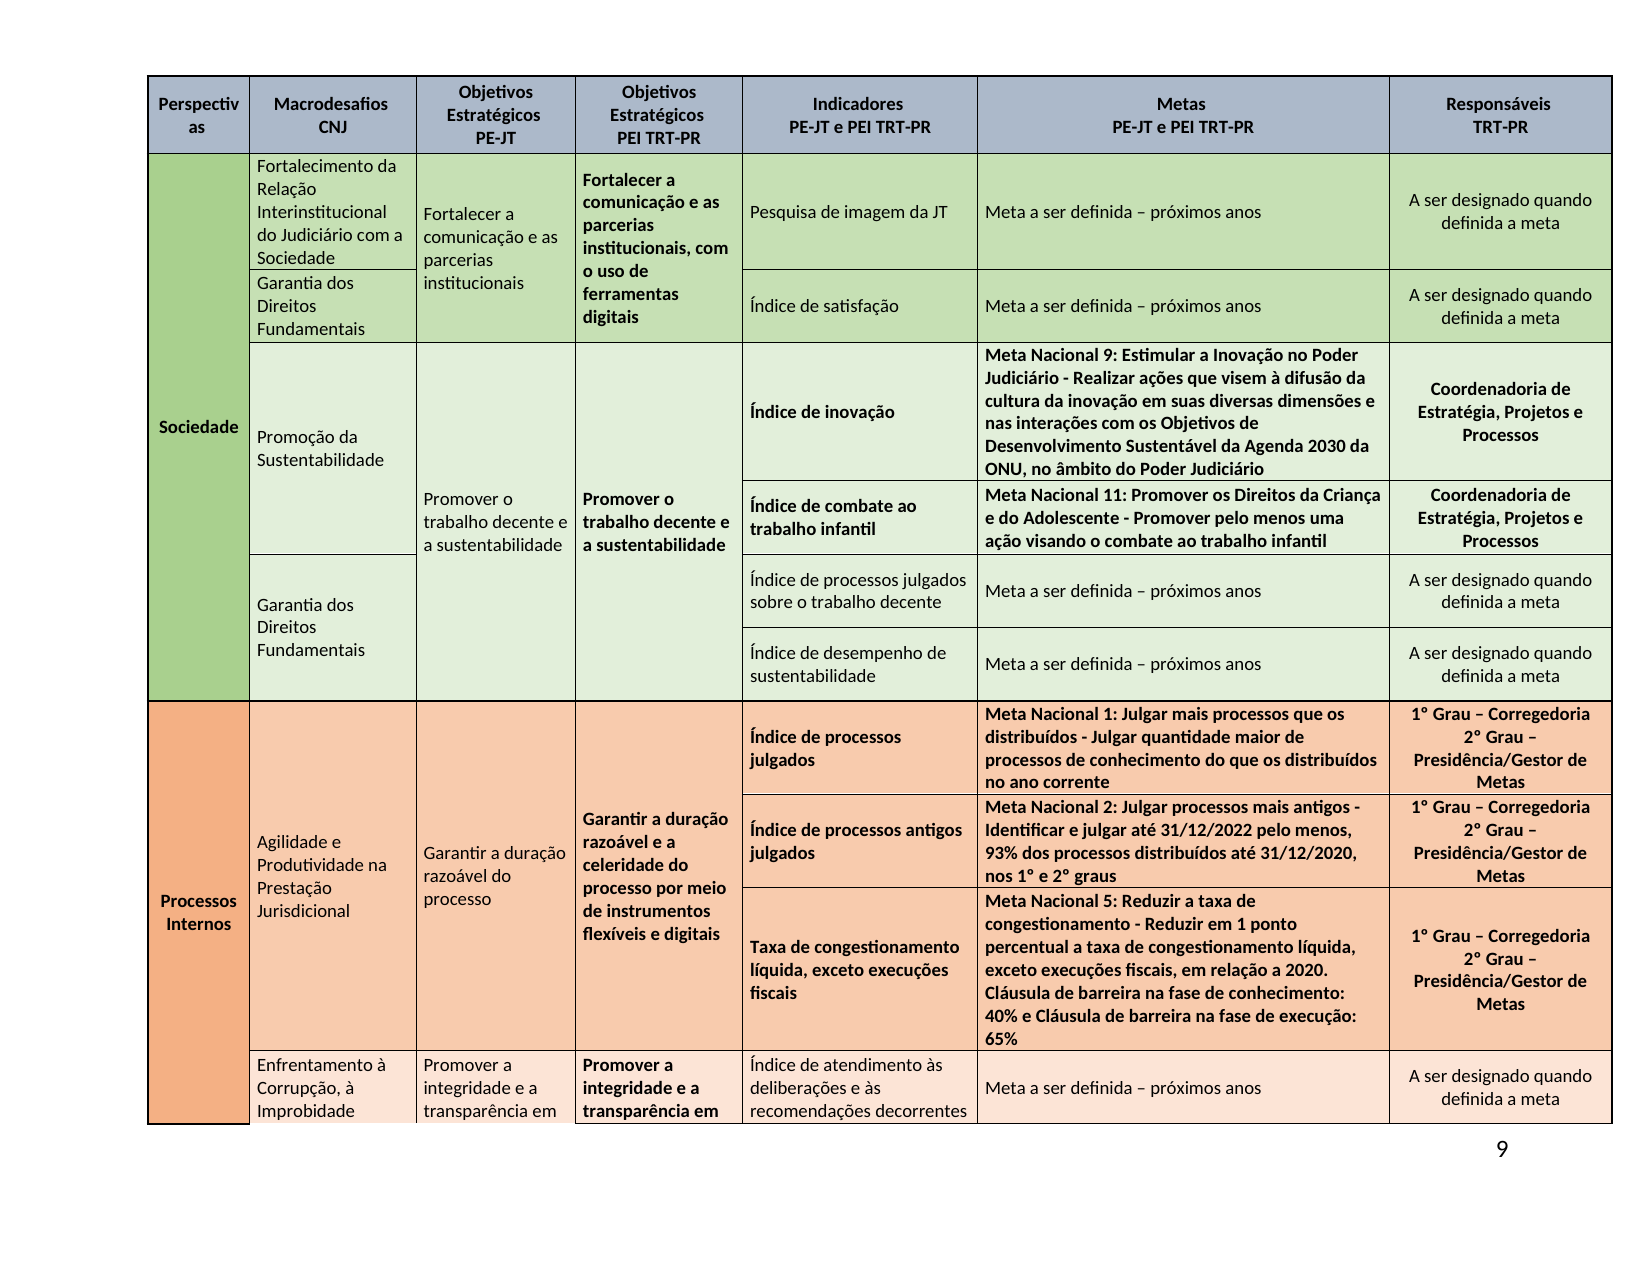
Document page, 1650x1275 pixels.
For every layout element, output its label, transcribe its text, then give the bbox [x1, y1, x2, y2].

table_cell Meta Nacional 5: Reduzir a taxa de congestionamento - Reduzir em 1 ponto percentual a taxa de congestionamento líquida, exceto execuções fiscais, em relação a 2020. Cláusula de barreira na fase de conhecimento: 40% e Cláusula de barreira na fase de execução: 65% [978, 888, 1389, 1050]
table_cell Promover a integridade e a transparência em [417, 1051, 575, 1123]
table_cell Índice de processos antigos julgados [743, 795, 977, 887]
table_cell Fortalecer a comunicação e as parcerias institucionais [417, 154, 575, 342]
table_cell A ser designado quando definida a meta [1390, 270, 1611, 342]
table_cell Índice de processos julgados sobre o trabalho decente [743, 555, 977, 627]
table_header Perspectivas [149, 77, 249, 153]
table_cell Índice de combate ao trabalho infantil [743, 481, 977, 553]
table_cell Promover o trabalho decente e a sustentabilidade [576, 343, 742, 700]
table_header Responsáveis TRT-PR [1390, 77, 1611, 153]
table_cell Índice de desempenho de sustentabilidade [743, 628, 977, 700]
table_cell Meta a ser definida – próximos anos [978, 555, 1389, 627]
table_header Metas PE-JT e PEI TRT-PR [978, 77, 1389, 153]
table_cell Promover o trabalho decente e a sustentabilidade [417, 343, 575, 700]
table_cell Promover a integridade e a transparência em [576, 1051, 742, 1123]
table_cell Fortalecer a comunicação e as parcerias institucionais, com o uso de ferramentas digitais [576, 154, 742, 342]
table_header Indicadores PE-JT e PEI TRT-PR [743, 77, 977, 153]
table_cell Processos Internos [149, 702, 249, 1123]
table_cell Garantia dos Direitos Fundamentais [250, 270, 416, 342]
table_cell Meta a ser definida – próximos anos [978, 628, 1389, 700]
table_cell A ser designado quando definida a meta [1390, 628, 1611, 700]
table_cell Meta Nacional 9: Estimular a Inovação no Poder Judiciário - Realizar ações que visem à difusão da cultura da inovação em suas diversas dimensões e nas interações com os Objetivos de Desenvolvimento Sustentável da Agenda 2030 da ONU, no âmbito do Poder Judiciário [978, 343, 1389, 480]
table_header Objetivos Estratégicos PEI TRT-PR [576, 77, 742, 153]
table_cell 1º Grau – Corregedoria 2º Grau – Presidência/Gestor de Metas [1390, 795, 1611, 887]
table_header Objetivos Estratégicos PE-JT [417, 77, 575, 153]
table_cell 1º Grau – Corregedoria 2º Grau – Presidência/Gestor de Metas [1390, 888, 1611, 1050]
table_cell Sociedade [149, 154, 249, 700]
table_cell Agilidade e Produtividade na Prestação Jurisdicional [250, 702, 416, 1050]
table_cell A ser designado quando definida a meta [1390, 1051, 1611, 1123]
table_cell Pesquisa de imagem da JT [743, 154, 977, 269]
table_cell Garantir a duração razoável e a celeridade do processo por meio de instrumentos flexíveis e digitais [576, 702, 742, 1050]
table_cell Índice de atendimento às deliberações e às recomendações decorrentes [743, 1051, 977, 1123]
table_cell A ser designado quando definida a meta [1390, 555, 1611, 627]
table_cell A ser designado quando definida a meta [1390, 154, 1611, 269]
table_cell Fortalecimento da Relação Interinstitucional do Judiciário com a Sociedade [250, 154, 416, 269]
table_cell Coordenadoria de Estratégia, Projetos e Processos [1390, 343, 1611, 480]
table_cell Taxa de congestionamento líquida, exceto execuções fiscais [743, 888, 977, 1050]
table_cell Meta a ser definida – próximos anos [978, 270, 1389, 342]
table_cell Meta a ser definida – próximos anos [978, 1051, 1389, 1123]
table_cell 1º Grau – Corregedoria 2º Grau – Presidência/Gestor de Metas [1390, 702, 1611, 793]
table_cell Garantir a duração razoável do processo [417, 702, 575, 1050]
table_cell Garantia dos Direitos Fundamentais [250, 555, 416, 700]
table_cell Enfrentamento à Corrupção, à Improbidade [250, 1051, 416, 1123]
table_cell Meta Nacional 2: Julgar processos mais antigos - Identificar e julgar até 31/12/2022 pelo menos, 93% dos processos distribuídos até 31/12/2020, nos 1º e 2º graus [978, 795, 1389, 887]
table_cell Meta Nacional 11: Promover os Direitos da Criança e do Adolescente - Promover pelo menos uma ação visando o combate ao trabalho infantil [978, 481, 1389, 553]
table_cell Índice de inovação [743, 343, 977, 480]
table_header Macrodesafios CNJ [250, 77, 416, 153]
table_cell Coordenadoria de Estratégia, Projetos e Processos [1390, 481, 1611, 553]
table_cell Meta Nacional 1: Julgar mais processos que os distribuídos - Julgar quantidade maior de processos de conhecimento do que os distribuídos no ano corrente [978, 702, 1389, 793]
table_cell Índice de processos julgados [743, 702, 977, 793]
table_cell Índice de satisfação [743, 270, 977, 342]
table_cell Meta a ser definida – próximos anos [978, 154, 1389, 269]
table_cell Promoção da Sustentabilidade [250, 343, 416, 553]
